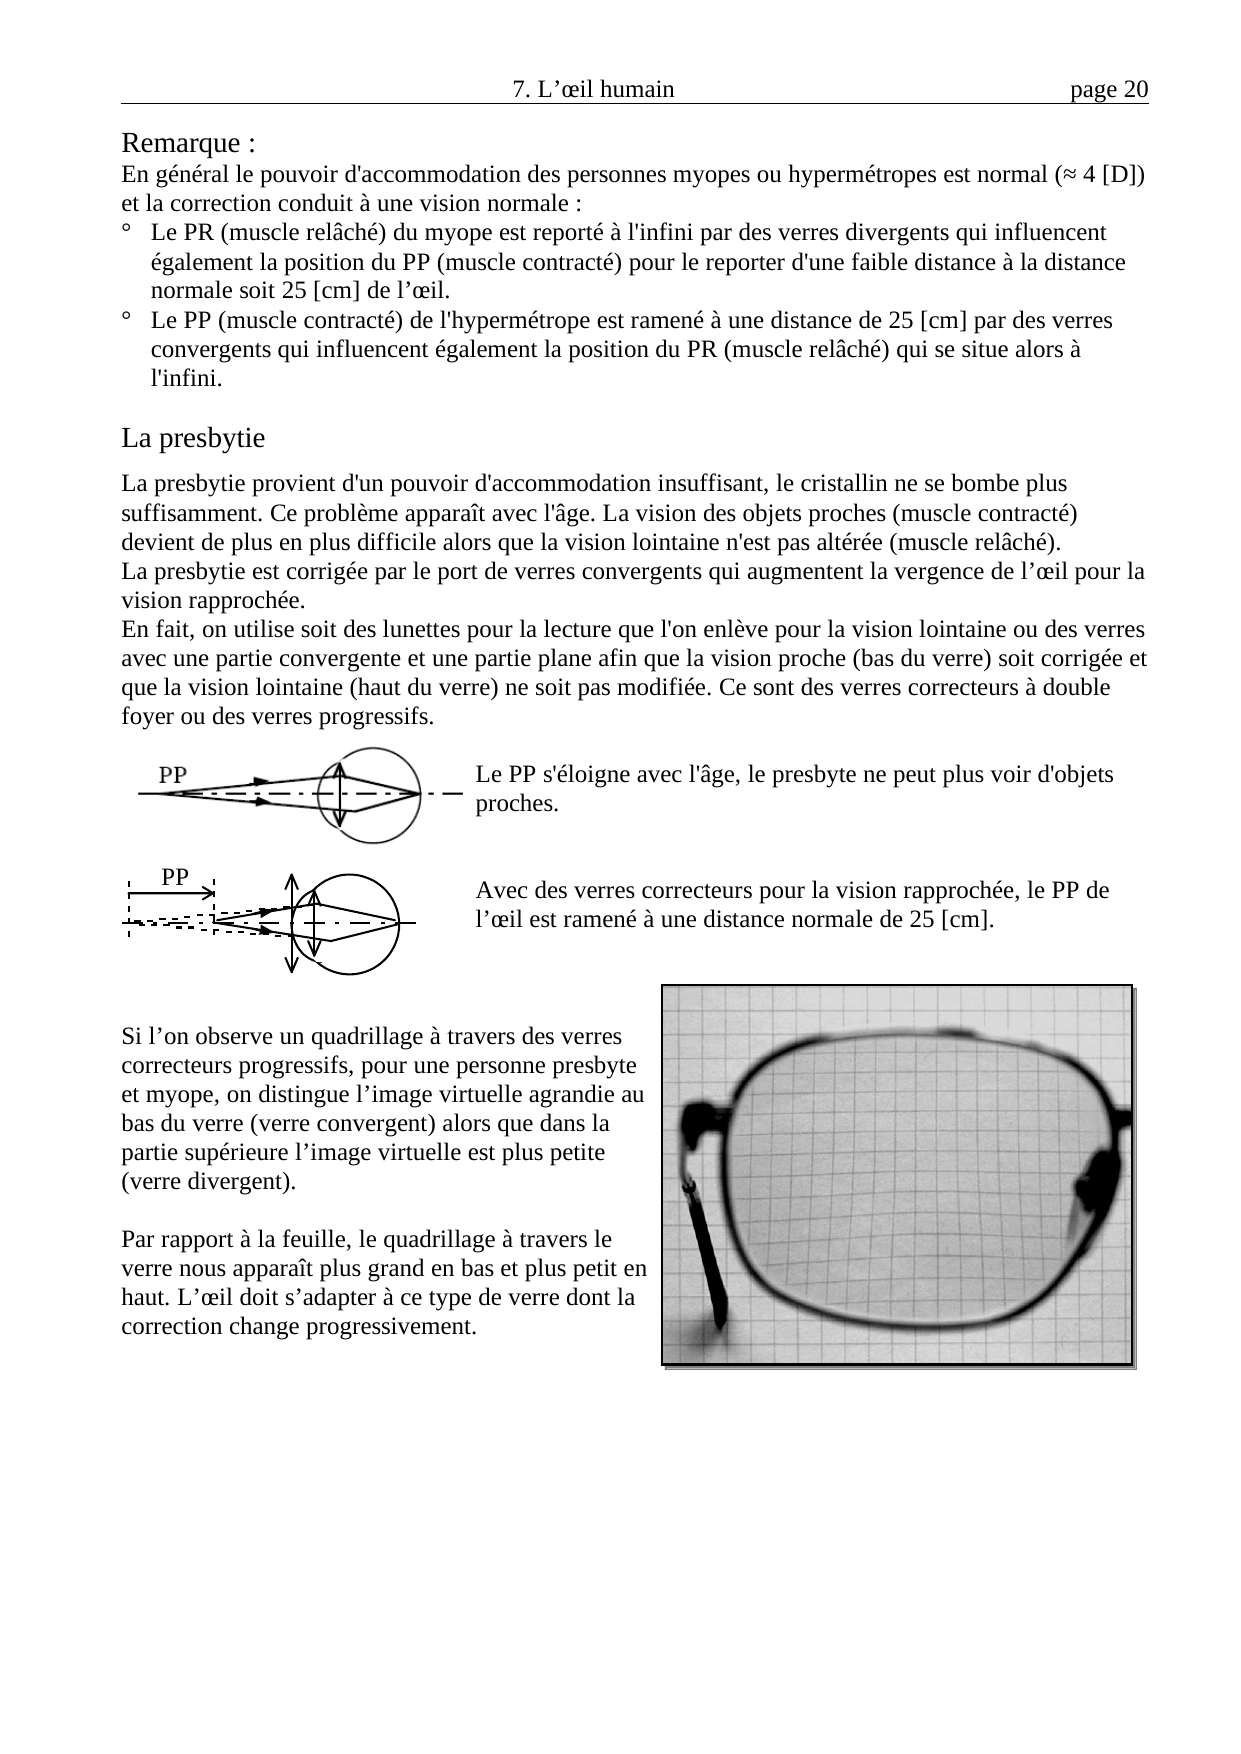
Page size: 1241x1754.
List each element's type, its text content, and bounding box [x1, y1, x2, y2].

text ° Le PP (muscle contracté) de l'hypermétrope est ramené à une distance de 25 [cm] par des verres convergents qui influencent également la position du PR (muscle relâché) qui se situe alors à l'infini. [121, 304, 1149, 392]
text Le PP s'éloigne avec l'âge, le presbyte ne peut plus voir d'objets proches. [476, 759, 1149, 817]
text Avec des verres correcteurs pour la vision rapprochée, le PP de l’œil est ramené à une distance normale de 25 [cm]. [475, 875, 1149, 933]
text ° Le PR (muscle relâché) du myope est reporté à l'infini par des verres divergents qui influencent également la position du PP (muscle contracté) pour le reporter d'une faible distance à la distance normale soit 25 [cm] de l’œil. [121, 217, 1149, 304]
text En fait, on utilise soit des lunettes pour la lecture que l'on enlève pour la vision lointaine ou des verres avec une partie convergente et une partie plane afin que la vision proche (bas du verre) soit corrigée et que la vision lointaine (haut du verre) ne soit pas modifiée. Ce sont des verres correcteurs à double foyer ou des verres progressifs. [121, 614, 1149, 730]
text Par rapport à la feuille, le quadrillage à travers le verre nous apparaît plus grand en bas et plus petit en haut. L’œil doit s’adapter à ce type de verre dont la correction change progressivement. [121, 1224, 661, 1340]
text La presbytie provient d'un pouvoir d'accommodation insuffisant, le cristallin ne se bombe plus suffisamment. Ce problème apparaît avec l'âge. La vision des objets proches (muscle contracté) devient de plus en plus difficile alors que la vision lointaine n'est pas altérée (muscle relâché). [121, 468, 1149, 556]
text Si l’on observe un quadrillage à travers des verres correcteurs progressifs, pour une personne presbyte et myope, on distingue l’image virtuelle agrandie au bas du verre (verre convergent) alors que dans la partie supérieure l’image virtuelle est plus petite (verre divergent). [121, 1021, 661, 1195]
text La presbytie est corrigée par le port de verres convergents qui augmentent la vergence de l’œil pour la vision rapprochée. [121, 556, 1149, 614]
text La presbytie [121, 421, 1149, 454]
text En général le pouvoir d'accommodation des personnes myopes ou hypermétropes est normal (≈ 4 [D]) et la correction conduit à une vision normale : [121, 159, 1149, 217]
text Remarque : [121, 126, 1149, 159]
picture [663, 986, 1131, 1363]
